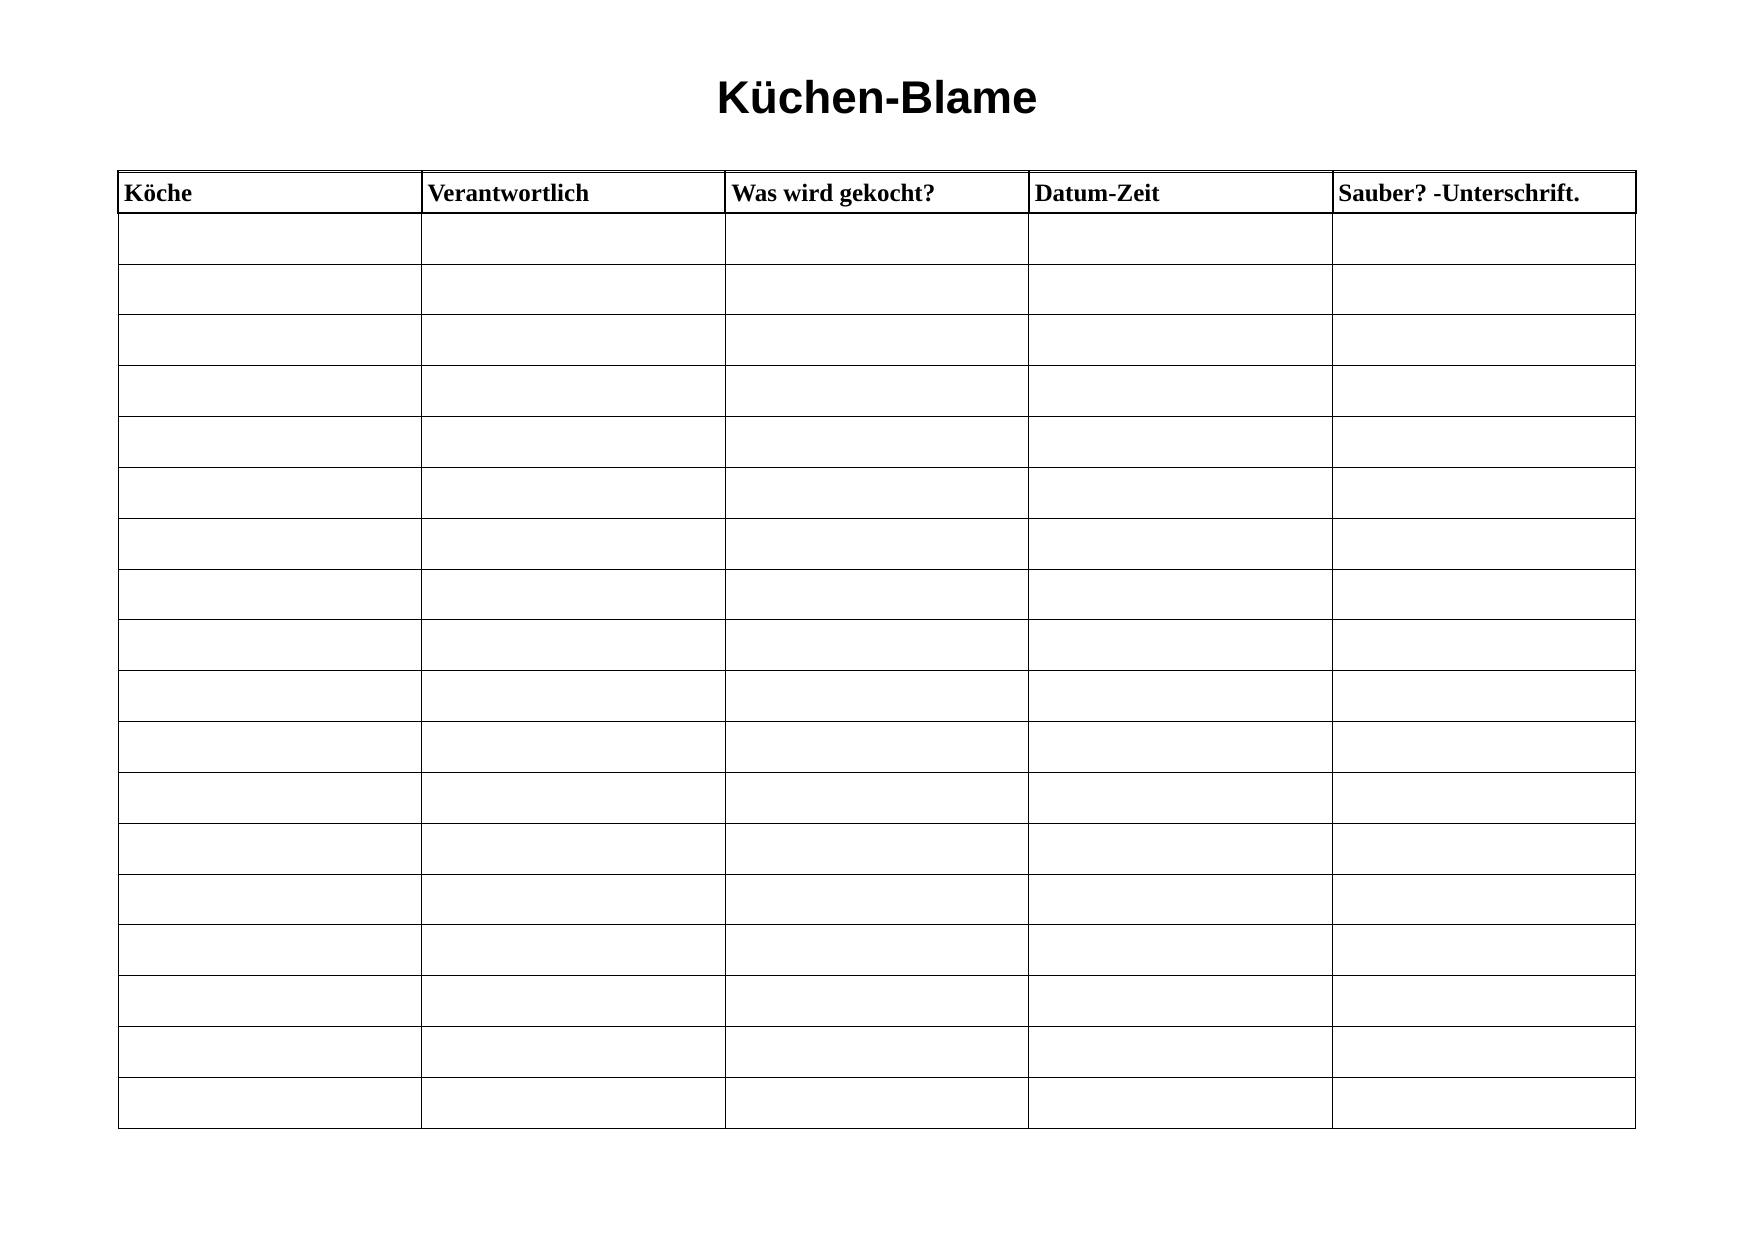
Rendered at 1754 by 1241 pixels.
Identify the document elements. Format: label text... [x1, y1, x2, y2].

table_cell [1333, 722, 1635, 772]
table_cell [1029, 671, 1332, 721]
table_cell [726, 570, 1028, 619]
table_cell [1333, 315, 1635, 365]
table_header Sauber? -Unterschrift. [1334, 173, 1635, 212]
table_cell [1029, 925, 1332, 975]
table_cell [726, 214, 1028, 263]
table_cell [119, 417, 421, 467]
table_cell [726, 1027, 1028, 1077]
table_cell [726, 976, 1028, 1026]
table_cell [119, 620, 421, 670]
table_cell [119, 976, 421, 1026]
table_cell [422, 976, 725, 1026]
table_cell [119, 570, 421, 619]
table_cell [119, 925, 421, 975]
table_cell [422, 468, 725, 518]
table_cell [1029, 824, 1332, 873]
table_cell [1029, 773, 1332, 823]
table_cell [1333, 671, 1635, 721]
table_cell [422, 1027, 725, 1077]
table_cell [119, 722, 421, 772]
table_cell [726, 671, 1028, 721]
table_header Was wird gekocht? [726, 173, 1028, 212]
table_cell [119, 824, 421, 873]
table_cell [1029, 722, 1332, 772]
table_cell [726, 519, 1028, 568]
table_cell [1333, 366, 1635, 416]
table_cell [1029, 1078, 1332, 1128]
table_cell [119, 1027, 421, 1077]
table_cell [422, 315, 725, 365]
table_header Köche [119, 173, 421, 212]
table_cell [1029, 620, 1332, 670]
table_cell [119, 519, 421, 568]
table_cell [1029, 519, 1332, 568]
table_cell [726, 468, 1028, 518]
table_cell [119, 265, 421, 314]
table_cell [1333, 468, 1635, 518]
table_cell [422, 417, 725, 467]
table_cell [1029, 976, 1332, 1026]
table_cell [422, 265, 725, 314]
table_cell [1333, 519, 1635, 568]
table_cell [1029, 468, 1332, 518]
table_cell [726, 824, 1028, 873]
table_cell [1029, 417, 1332, 467]
table_cell [1029, 315, 1332, 365]
table_cell [726, 315, 1028, 365]
table_cell [1029, 1027, 1332, 1077]
table_cell [119, 875, 421, 924]
table_cell [726, 773, 1028, 823]
table_cell [1333, 265, 1635, 314]
table_cell [422, 875, 725, 924]
table_cell [422, 824, 725, 873]
table_cell [1333, 773, 1635, 823]
table_header Datum-Zeit [1030, 173, 1332, 212]
table_cell [422, 722, 725, 772]
table_cell [119, 468, 421, 518]
table_cell [119, 1078, 421, 1128]
table_header Verantwortlich [423, 173, 724, 212]
table_cell [726, 722, 1028, 772]
table_cell [1333, 417, 1635, 467]
table_cell [1029, 265, 1332, 314]
table_cell [119, 773, 421, 823]
table_cell [726, 620, 1028, 670]
table_cell [1029, 366, 1332, 416]
table_cell [1333, 620, 1635, 670]
table_cell [422, 620, 725, 670]
table_cell [422, 671, 725, 721]
table_cell [1333, 976, 1635, 1026]
table_cell [1333, 1078, 1635, 1128]
table_cell [119, 315, 421, 365]
table_cell [1333, 824, 1635, 873]
table_cell [1333, 214, 1635, 263]
table_cell [726, 1078, 1028, 1128]
table_cell [422, 570, 725, 619]
table_cell [726, 366, 1028, 416]
table_cell [1333, 875, 1635, 924]
table_cell [726, 417, 1028, 467]
table_cell [1029, 570, 1332, 619]
table_cell [1029, 214, 1332, 263]
table_cell [422, 519, 725, 568]
table_cell [119, 671, 421, 721]
table_cell [422, 773, 725, 823]
table_cell [726, 875, 1028, 924]
table_cell [1333, 925, 1635, 975]
table_cell [119, 214, 421, 263]
table_cell [422, 366, 725, 416]
table_cell [1333, 570, 1635, 619]
table_cell [422, 925, 725, 975]
table_cell [422, 214, 725, 263]
table_cell [1333, 1027, 1635, 1077]
table_cell [726, 925, 1028, 975]
table_cell [726, 265, 1028, 314]
table_cell [119, 366, 421, 416]
table_cell [1029, 875, 1332, 924]
table_cell [422, 1078, 725, 1128]
